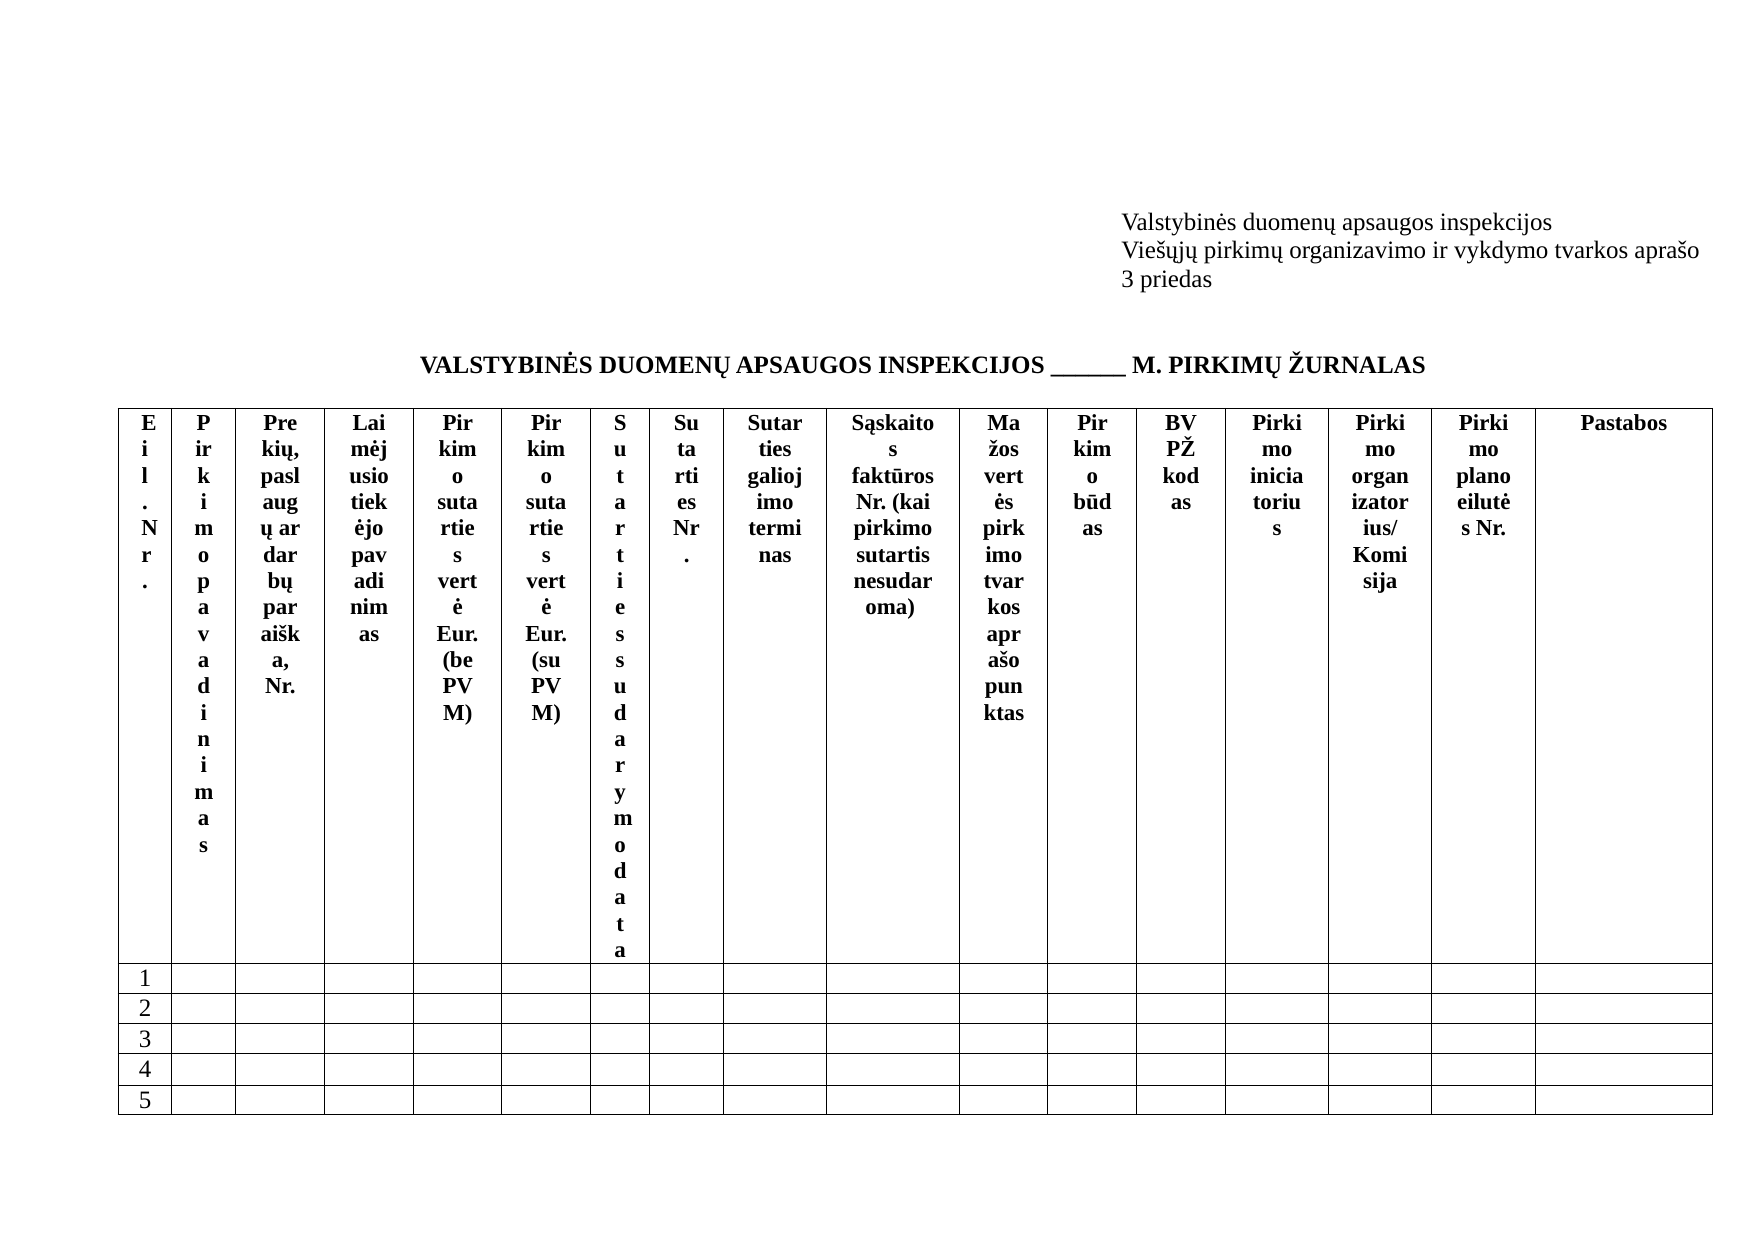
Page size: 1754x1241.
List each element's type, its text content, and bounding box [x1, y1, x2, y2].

table_cell [960, 1024, 1047, 1053]
table_cell [236, 1024, 324, 1053]
table_cell [1536, 964, 1712, 992]
table_cell 4 [119, 1054, 171, 1084]
table_cell [1329, 1024, 1431, 1053]
text Viešųjų pirkimų organizavimo ir vykdymo tvarkos aprašo [1121, 235, 1728, 264]
table_header BVPŽ kodas [1137, 409, 1225, 962]
table_cell [591, 964, 649, 992]
table_cell [1137, 994, 1225, 1023]
table_cell [414, 1086, 501, 1114]
text 3 priedas [1121, 264, 1728, 293]
table_cell [1048, 964, 1136, 992]
table_header Mažos vertės pirkimo tvarkos aprašo punktas [960, 409, 1047, 962]
table_cell [1137, 964, 1225, 992]
table_cell [1329, 1086, 1431, 1114]
table_cell [502, 1054, 590, 1084]
table_cell [236, 964, 324, 992]
table_cell [1329, 964, 1431, 992]
table_header Pirkimo sutarties vertė Eur. (su PVM) [502, 409, 590, 962]
table_cell [960, 964, 1047, 992]
table_cell [650, 994, 723, 1023]
table_cell [236, 1054, 324, 1084]
table_cell [724, 964, 826, 992]
table_header Pirkimo sutarties vertė Eur. (be PVM) [414, 409, 501, 962]
table_cell [1137, 1054, 1225, 1084]
table_cell 5 [119, 1086, 171, 1114]
table_cell [1432, 1054, 1535, 1084]
table_cell [1226, 1054, 1328, 1084]
table_cell [1226, 1024, 1328, 1053]
table_cell [827, 994, 959, 1023]
table_header Sąskaitos faktūros Nr. (kai pirkimo sutartis nesudaroma) [827, 409, 959, 962]
table_cell [960, 1054, 1047, 1084]
text Valstybinės duomenų apsaugos inspekcijos [1121, 207, 1728, 235]
table_cell [1137, 1086, 1225, 1114]
table_cell [1048, 994, 1136, 1023]
table_cell [172, 964, 235, 992]
table_header Sutarties galiojimo terminas [724, 409, 826, 962]
table_cell [325, 1054, 413, 1084]
table_cell [1226, 994, 1328, 1023]
table_cell [1048, 1054, 1136, 1084]
table_header Sutarties sudarymo data [591, 409, 649, 962]
table_cell [1137, 1024, 1225, 1053]
table_cell [960, 994, 1047, 1023]
table_cell [724, 1024, 826, 1053]
table_cell [325, 1086, 413, 1114]
table_header Sutarties Nr. [650, 409, 723, 962]
table_cell [414, 994, 501, 1023]
table_cell [325, 994, 413, 1023]
table_header Pirkimo plano eilutės Nr. [1432, 409, 1535, 962]
table_cell [172, 1054, 235, 1084]
table_cell [650, 1086, 723, 1114]
table_cell 1 [119, 964, 171, 992]
table_cell [1226, 964, 1328, 992]
table_cell [827, 964, 959, 992]
table_cell [1329, 994, 1431, 1023]
table_header Pastabos [1536, 409, 1712, 962]
text VALSTYBINĖS DUOMENŲ APSAUGOS INSPEKCIJOS ______ M. PIRKIMŲ ŽURNALAS [118, 350, 1728, 379]
table_cell [724, 1054, 826, 1084]
table_cell 2 [119, 994, 171, 1023]
table_cell [1432, 964, 1535, 992]
table_cell [172, 1024, 235, 1053]
table_cell [502, 994, 590, 1023]
table_cell [414, 1024, 501, 1053]
table_header Pirkimo būdas [1048, 409, 1136, 962]
table_cell [1536, 1054, 1712, 1084]
table_cell [960, 1086, 1047, 1114]
table_cell [414, 1054, 501, 1084]
table_cell [1432, 994, 1535, 1023]
table_cell [724, 994, 826, 1023]
table_cell [1536, 1024, 1712, 1053]
table_cell [325, 964, 413, 992]
table_cell [1432, 1086, 1535, 1114]
table_cell [827, 1086, 959, 1114]
table_cell [236, 1086, 324, 1114]
table_header Laimėjusio tiekėjo pavadinimas [325, 409, 413, 962]
table_header Prekių, paslaugų ar darbų paraiška, Nr. [236, 409, 324, 962]
table_cell [172, 1086, 235, 1114]
table_header Eil. Nr. [119, 409, 171, 962]
table_cell [827, 1054, 959, 1084]
table_cell [1536, 994, 1712, 1023]
table_cell [172, 994, 235, 1023]
table_cell [502, 964, 590, 992]
table_cell [827, 1024, 959, 1053]
table_cell [650, 1054, 723, 1084]
table_cell [1048, 1024, 1136, 1053]
table_cell [1536, 1086, 1712, 1114]
table_cell [650, 1024, 723, 1053]
table_cell [236, 994, 324, 1023]
table_cell [502, 1024, 590, 1053]
table_cell [1432, 1024, 1535, 1053]
table_header Pirkimo pavadinimas [172, 409, 235, 962]
table_cell [724, 1086, 826, 1114]
table_cell [591, 994, 649, 1023]
table_cell [1226, 1086, 1328, 1114]
table_header Pirkimo iniciatorius [1226, 409, 1328, 962]
table_cell [591, 1086, 649, 1114]
table_header Pirkimo organizatorius/ Komisija [1329, 409, 1431, 962]
table_cell [1329, 1054, 1431, 1084]
table_cell [591, 1024, 649, 1053]
table_cell 3 [119, 1024, 171, 1053]
table_cell [650, 964, 723, 992]
table_cell [414, 964, 501, 992]
table_cell [502, 1086, 590, 1114]
table_cell [325, 1024, 413, 1053]
table_cell [591, 1054, 649, 1084]
table_cell [1048, 1086, 1136, 1114]
